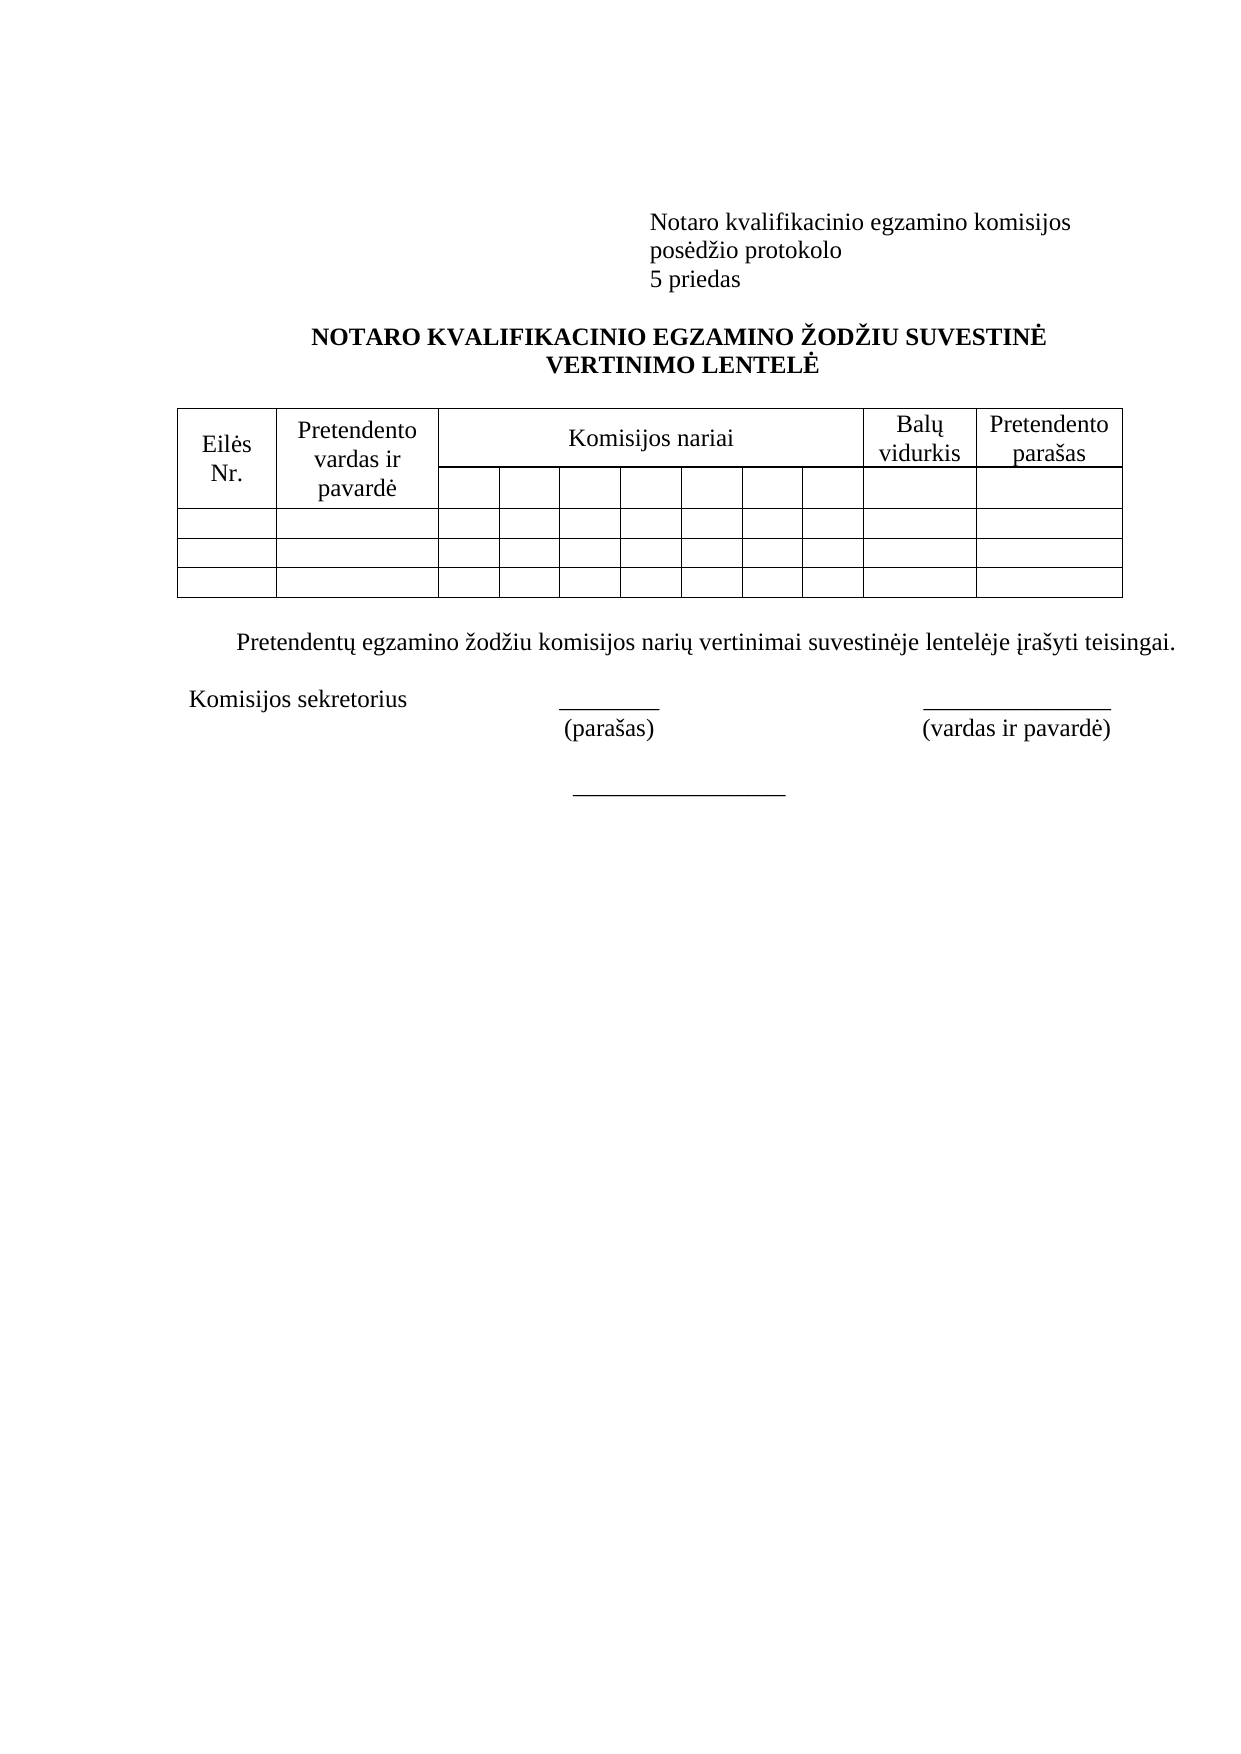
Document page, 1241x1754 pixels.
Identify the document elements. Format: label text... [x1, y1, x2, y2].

table_cell [864, 568, 976, 597]
table_cell [277, 539, 438, 567]
table_cell [864, 468, 976, 508]
table_cell [178, 509, 276, 537]
table_cell [803, 509, 863, 537]
table_cell [500, 568, 559, 597]
table_cell [500, 509, 559, 537]
text posėdžio protokolo [649, 235, 1181, 264]
table_cell [621, 539, 681, 567]
text VERTINIMO LENTELĖ [177, 350, 1181, 379]
table_header _______________ (vardas ir pavardė) [726, 684, 1122, 742]
table_cell [439, 568, 499, 597]
table_cell [500, 468, 559, 508]
text Notaro kvalifikacinio egzamino komisijos [649, 207, 1181, 235]
table_header Pretendento vardas ir pavardė [277, 409, 438, 508]
table_cell [560, 509, 620, 537]
table_cell [560, 539, 620, 567]
table_cell [621, 568, 681, 597]
table_cell [977, 468, 1122, 508]
table_cell [178, 568, 276, 597]
table_cell [977, 539, 1122, 567]
table_cell [803, 568, 863, 597]
table_cell [439, 468, 499, 508]
table_cell [277, 568, 438, 597]
table_header Eilės Nr. [178, 409, 276, 508]
table_cell [560, 468, 620, 508]
text NOTARO KVALIFIKACINIO EGZAMINO ŽODŽIU SUVESTINĖ [177, 322, 1181, 350]
table_cell [743, 568, 802, 597]
table_cell [621, 509, 681, 537]
table_cell [439, 509, 499, 537]
text Pretendentų egzamino žodžiu komisijos narių vertinimai suvestinėje lentelėje įrašyti teisingai. [177, 627, 1181, 656]
table_cell [743, 509, 802, 537]
table_cell [977, 568, 1122, 597]
table_header Balų vidurkis [864, 409, 976, 466]
table_cell [743, 539, 802, 567]
text _________________ [177, 771, 1181, 799]
table_cell [439, 539, 499, 567]
table_cell [500, 539, 559, 567]
table_cell [560, 568, 620, 597]
table_cell [682, 539, 742, 567]
table_cell [682, 468, 742, 508]
table_header Pretendento parašas [977, 409, 1122, 466]
table_cell [621, 468, 681, 508]
table_header Komisijos nariai [439, 409, 863, 466]
table_header Komisijos sekretorius [177, 684, 492, 742]
table_cell [803, 468, 863, 508]
table_cell [178, 539, 276, 567]
table_cell [977, 509, 1122, 537]
text 5 priedas [649, 264, 1181, 293]
table_cell [864, 509, 976, 537]
table_cell [682, 509, 742, 537]
table_cell [682, 568, 742, 597]
table_cell [803, 539, 863, 567]
table_header ________ (parašas) [492, 684, 726, 742]
table_cell [743, 468, 802, 508]
table_cell [277, 509, 438, 537]
table_cell [864, 539, 976, 567]
